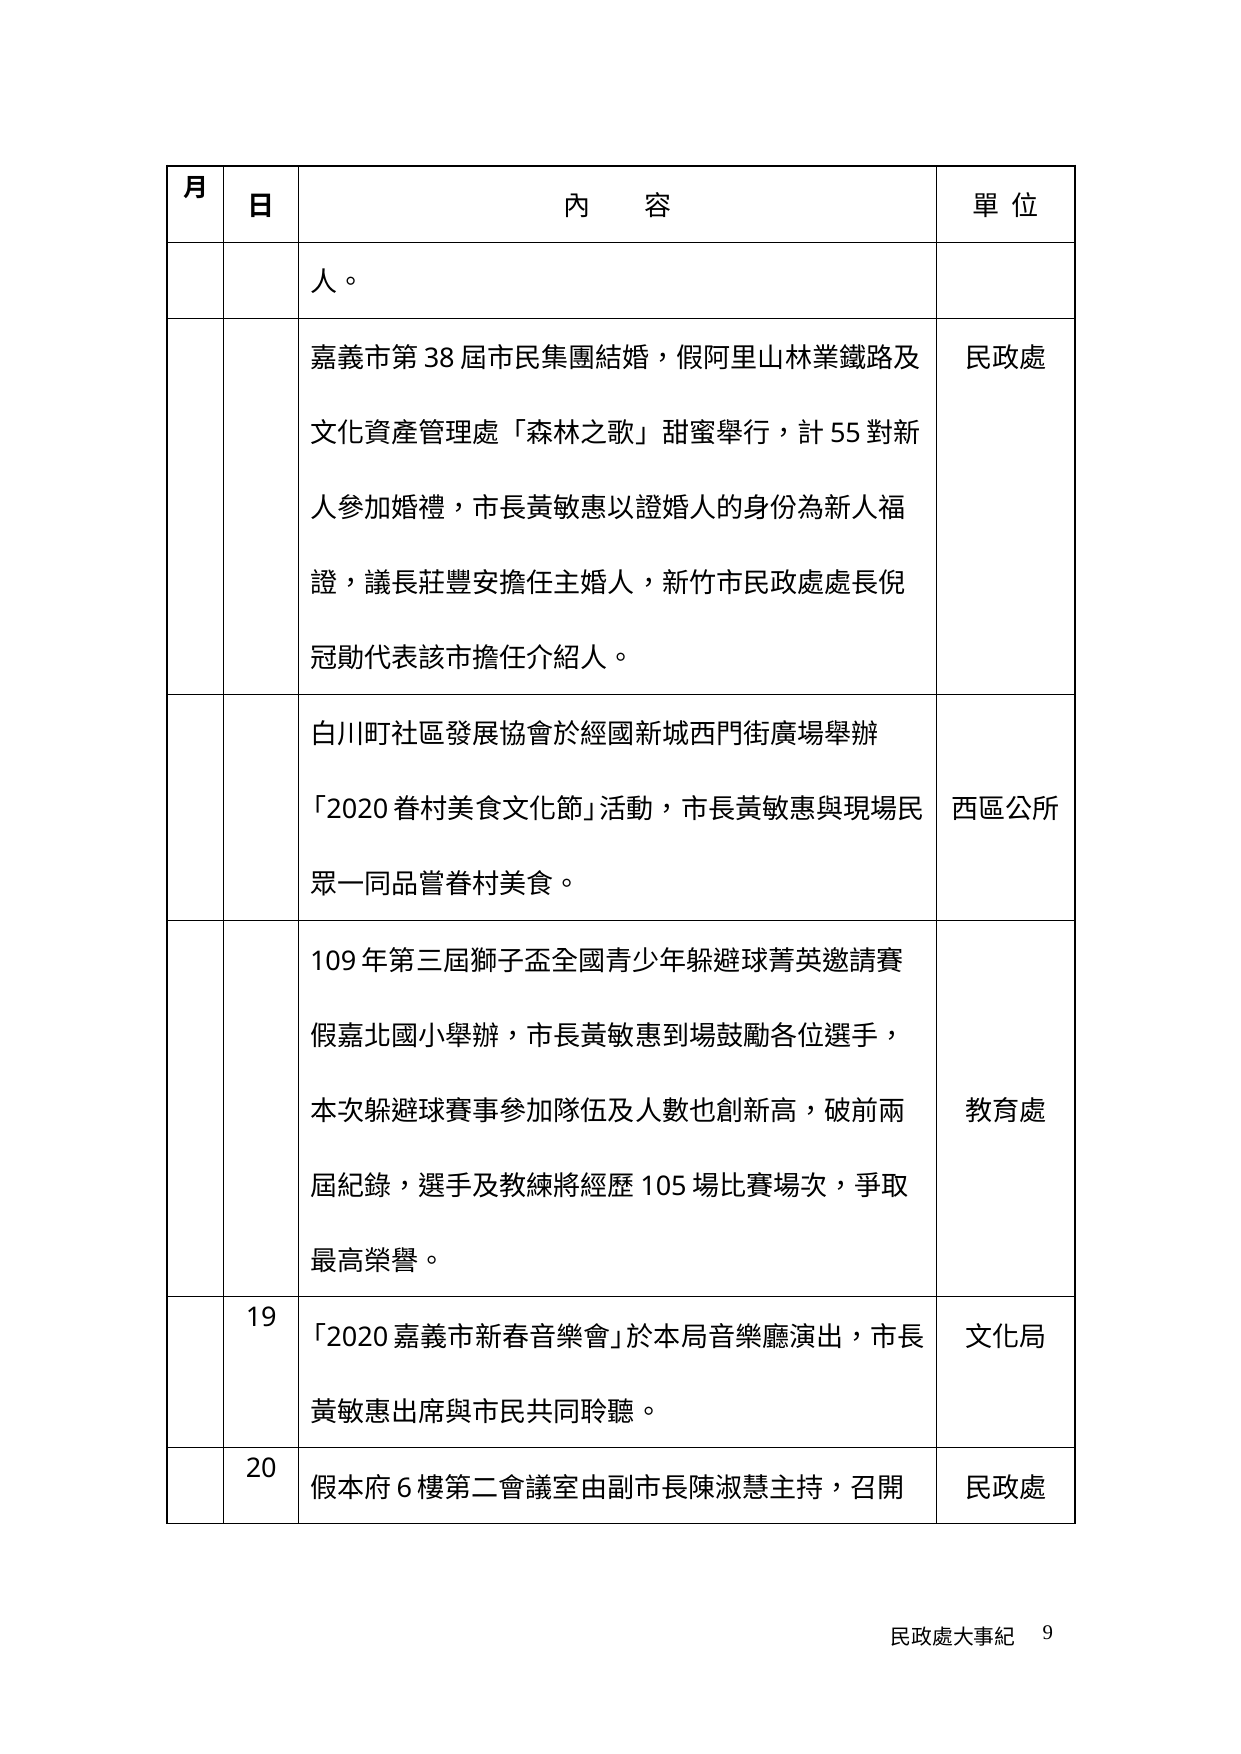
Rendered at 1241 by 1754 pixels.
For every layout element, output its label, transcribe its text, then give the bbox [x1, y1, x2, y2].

table_cell 109年第三屆獅子盃全國青少年躲避球菁英邀請賽假嘉北國小舉辦，市長黃敏惠到場鼓勵各位選手，本次躲避球賽事參加隊伍及人數也創新高，破前兩屆紀錄，選手及教練將經歷105場比賽場次，爭取最高榮譽。 [299, 921, 936, 1296]
table_cell 西區公所 [937, 695, 1074, 920]
table_cell [224, 243, 298, 318]
table_cell [168, 695, 223, 920]
table_cell 20 [224, 1448, 298, 1523]
table_cell 白川町社區發展協會於經國新城西門街廣場舉辦「2020眷村美食文化節」活動，市長黃敏惠與現場民眾一同品嘗眷村美食。 [299, 695, 936, 920]
table_cell 「2020嘉義市新春音樂會」於本局音樂廳演出，市長黃敏惠出席與市民共同聆聽。 [299, 1297, 936, 1447]
table_cell [168, 921, 223, 1296]
table_cell [168, 319, 223, 694]
table_header 內 容 [299, 167, 936, 242]
table_cell 人。 [299, 243, 936, 318]
table_cell [168, 1448, 223, 1523]
table_header 單 位 [937, 167, 1074, 242]
table_cell 民政處 [937, 1448, 1074, 1523]
table_cell 嘉義市第38屆市民集團結婚，假阿里山林業鐵路及文化資產管理處「森林之歌」甜蜜舉行，計55對新人參加婚禮，市長黃敏惠以證婚人的身份為新人福證，議長莊豐安擔任主婚人，新竹市民政處處長倪冠勛代表該市擔任介紹人。 [299, 319, 936, 694]
table_cell 19 [224, 1297, 298, 1447]
table_cell [224, 695, 298, 920]
table_cell 民政處 [937, 319, 1074, 694]
table_header 月 [168, 167, 223, 242]
table_cell 假本府6樓第二會議室由副市長陳淑慧主持，召開 [299, 1448, 936, 1523]
table_cell 教育處 [937, 921, 1074, 1296]
table_cell [224, 319, 298, 694]
table_cell [168, 1297, 223, 1447]
table_cell [224, 921, 298, 1296]
table_cell [168, 243, 223, 318]
table_header 日 [224, 167, 298, 242]
table_cell 文化局 [937, 1297, 1074, 1447]
table_cell [937, 243, 1074, 318]
